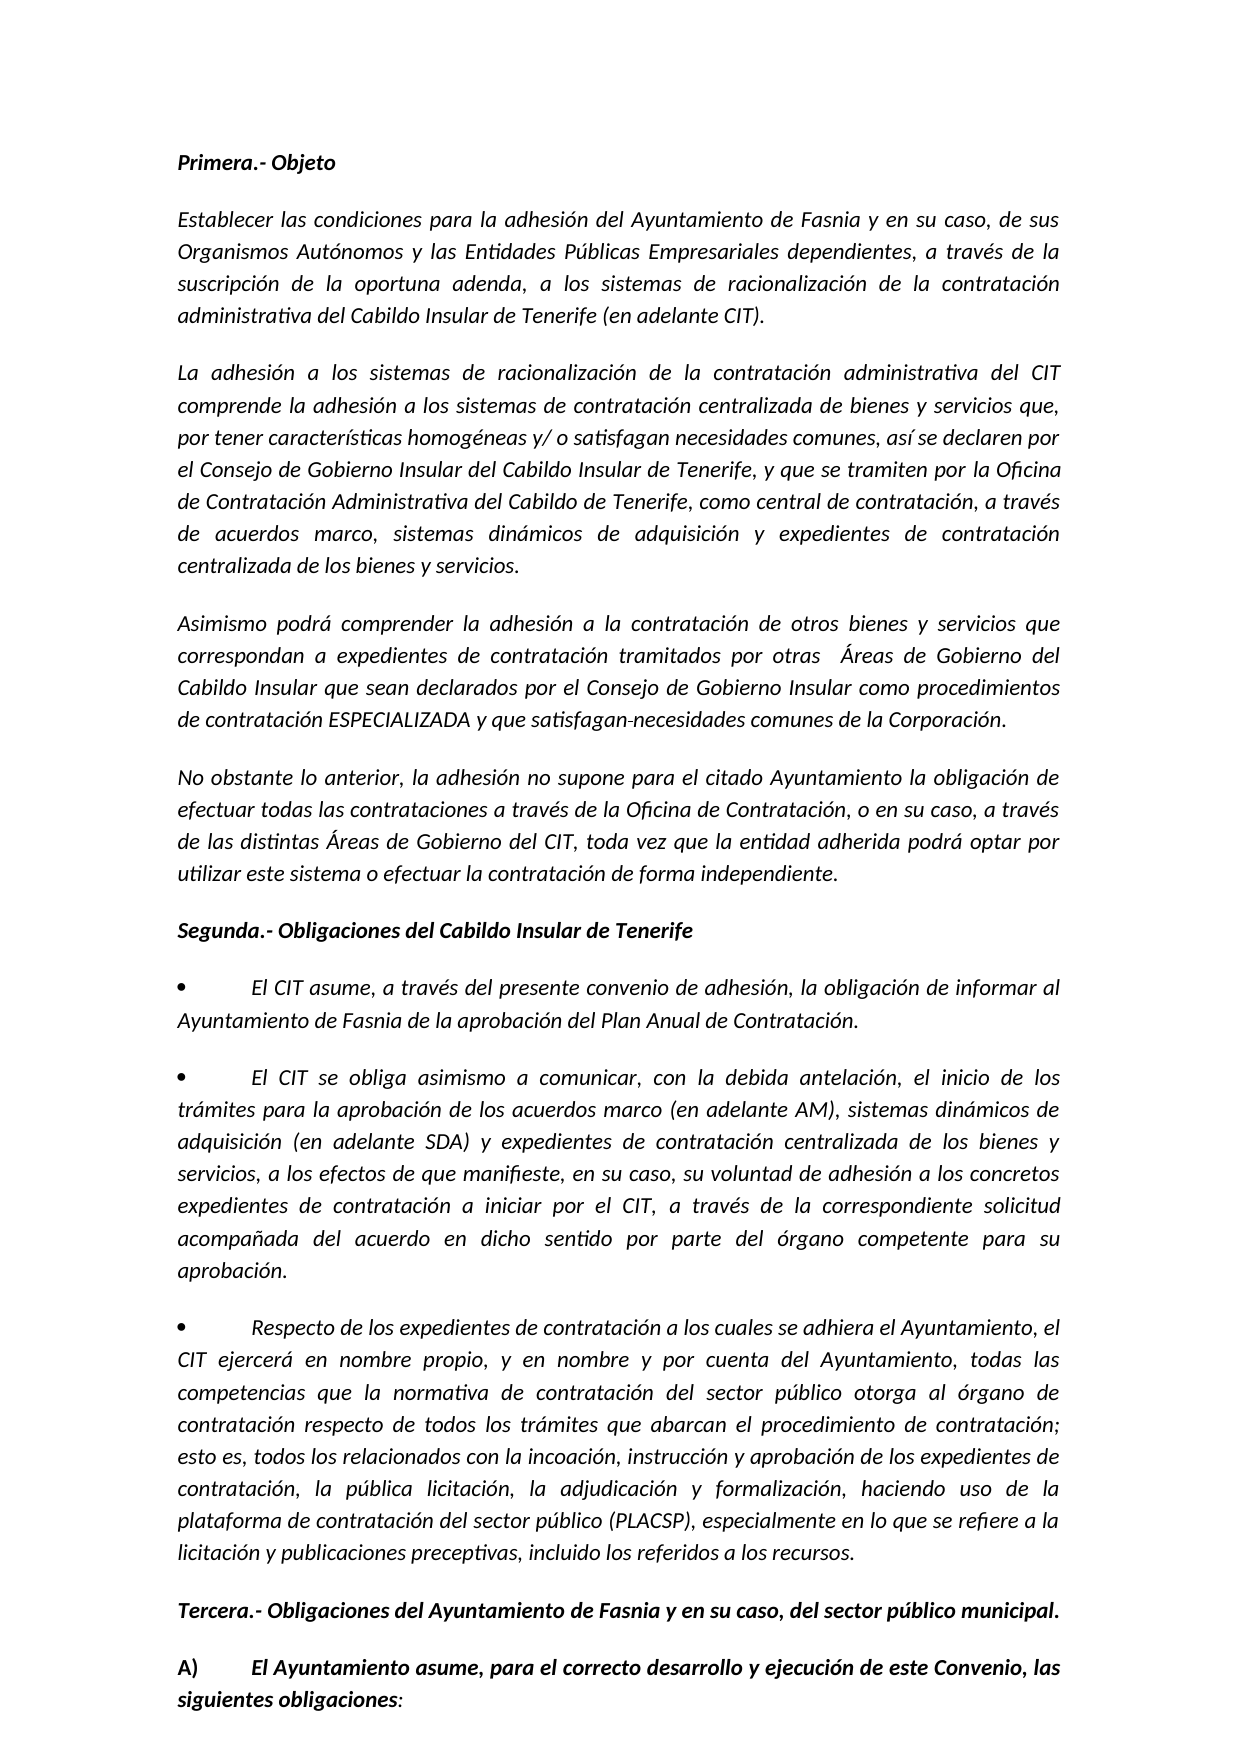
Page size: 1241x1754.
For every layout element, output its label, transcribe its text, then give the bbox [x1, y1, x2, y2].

list Respecto de los expedientes de contratación a los cuales se adhiera el Ayuntamiento, el CIT ejercerá en nombre propio, y en nombre y por cuenta del Ayuntamiento, todas las competencias que la normativa de contratación del sector público otorga al órgano de contratación respecto de todos los trámites que abarcan el procedimiento de contratación; esto es, todos los relacionados con la incoación, instrucción y aprobación de los expedientes de contratación, la pública licitación, la adjudicación y formalización, haciendo uso de la plataforma de contratación del sector público (PLACSP), especialmente en lo que se refiere a la licitación y publicaciones preceptivas, incluido los referidos a los recursos. [177, 1313, 1064, 1567]
text Tercera.- Obligaciones del Ayuntamiento de Fasnia y en su caso, del sector público municipal. [177, 1596, 1064, 1624]
text La adhesión a los sistemas de racionalización de la contratación administrativa del CIT comprende la adhesión a los sistemas de contratación centralizada de bienes y servicios que, por tener características homogéneas y/ o satisfagan necesidades comunes, así se declaren por el Consejo de Gobierno Insular del Cabildo Insular de Tenerife, y que se tramiten por la Oficina de Contratación Administrativa del Cabildo de Tenerife, como central de contratación, a través de acuerdos marco, sistemas dinámicos de adquisición y expedientes de contratación centralizada de los bienes y servicios. [177, 358, 1064, 580]
text Primera.- Objeto [177, 148, 1064, 176]
list El CIT asume, a través del presente convenio de adhesión, la obligación de informar al Ayuntamiento de Fasnia de la aprobación del Plan Anual de Contratación. [177, 973, 1064, 1034]
list El Ayuntamiento asume, para el correcto desarrollo y ejecución de este Convenio, las siguientes obligaciones: [177, 1653, 1064, 1713]
list El CIT se obliga asimismo a comunicar, con la debida antelación, el inicio de los trámites para la aprobación de los acuerdos marco (en adelante AM), sistemas dinámicos de adquisición (en adelante SDA) y expedientes de contratación centralizada de los bienes y servicios, a los efectos de que manifieste, en su caso, su voluntad de adhesión a los concretos expedientes de contratación a iniciar por el CIT, a través de la correspondiente solicitud acompañada del acuerdo en dicho sentido por parte del órgano competente para su aprobación. [177, 1063, 1064, 1284]
text Asimismo podrá comprender la adhesión a la contratación de otros bienes y servicios que correspondan a expedientes de contratación tramitados por otras Áreas de Gobierno del Cabildo Insular que sean declarados por el Consejo de Gobierno Insular como procedimientos de contratación ESPECIALIZADA y que satisfagan necesidades comunes de la Corporación. [177, 609, 1064, 733]
text No obstante lo anterior, la adhesión no supone para el citado Ayuntamiento la obligación de efectuar todas las contrataciones a través de la Oficina de Contratación, o en su caso, a través de las distintas Áreas de Gobierno del CIT, toda vez que la entidad adherida podrá optar por utilizar este sistema o efectuar la contratación de forma independiente. [177, 763, 1063, 887]
text Establecer las condiciones para la adhesión del Ayuntamiento de Fasnia y en su caso, de sus Organismos Autónomos y las Entidades Públicas Empresariales dependientes, a través de la suscripción de la oportuna adenda, a los sistemas de racionalización de la contratación administrativa del Cabildo Insular de Tenerife (en adelante CIT). [177, 205, 1063, 329]
text Segunda.- Obligaciones del Cabildo Insular de Tenerife [177, 916, 1064, 944]
